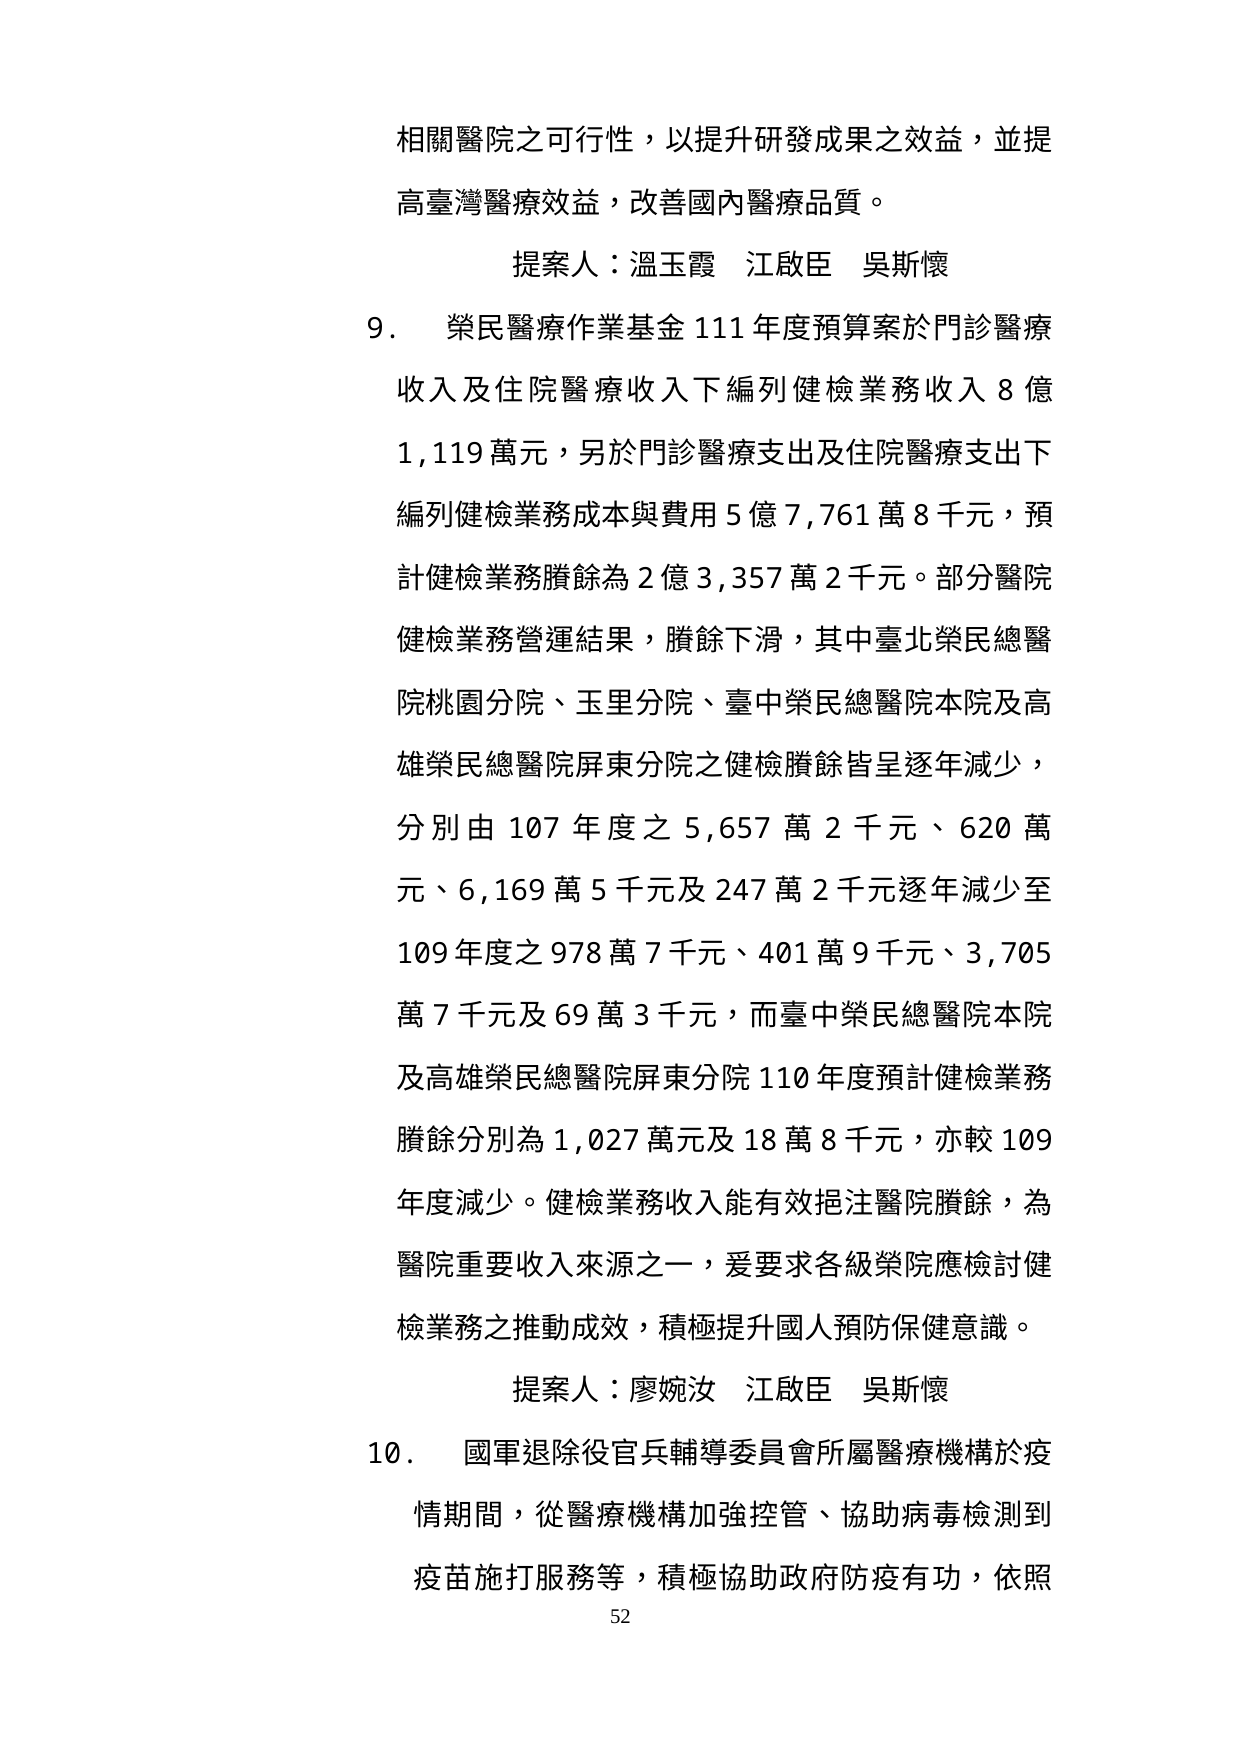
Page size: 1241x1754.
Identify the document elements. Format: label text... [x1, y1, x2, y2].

text 提案人：廖婉汝 江啟臣 吳斯懷 [512, 1346, 1053, 1409]
list 榮民醫療作業基金111年度預算案於門診醫療收入及住院醫療收入下編列健檢業務收入8億1,119萬元，另於門診醫療支出及住院醫療支出下編列健檢業務成本與費用5億7,761萬8千元，預計健檢業務賸餘為2億3,357萬2千元。部分醫院健檢業務營運結果，賸餘下滑，其中臺北榮民總醫院桃園分院、玉里分院、臺中榮民總醫院本院及高雄榮民總醫院屏東分院之健檢賸餘皆呈逐年減少，分別由107年度之5,657萬2千元、620萬元、6,169萬5千元及247萬2千元逐年減少至109年度之978萬7千元、401萬9千元、3,705萬7千元及69萬3千元，而臺中榮民總醫院本院及高雄榮民總醫院屏東分院110年度預計健檢業務賸餘分別為1,027萬元及18萬8千元，亦較109年度減少。健檢業務收入能有效挹注醫院賸餘，為醫院重要收入來源之一，爰要求各級榮院應檢討健檢業務之推動成效，積極提升國人預防保健意識。 [366, 284, 1053, 1346]
list 國軍退除役官兵輔導委員會所屬醫療機構於疫情期間，從醫療機構加強控管、協助病毒檢測到疫苗施打服務等，積極協助政府防疫有功，依照 [366, 1409, 1053, 1596]
list 相關醫院之可行性，以提升研發成果之效益，並提高臺灣醫療效益，改善國內醫療品質。 [366, 96, 1053, 221]
text 提案人：溫玉霞 江啟臣 吳斯懷 [512, 221, 1053, 284]
